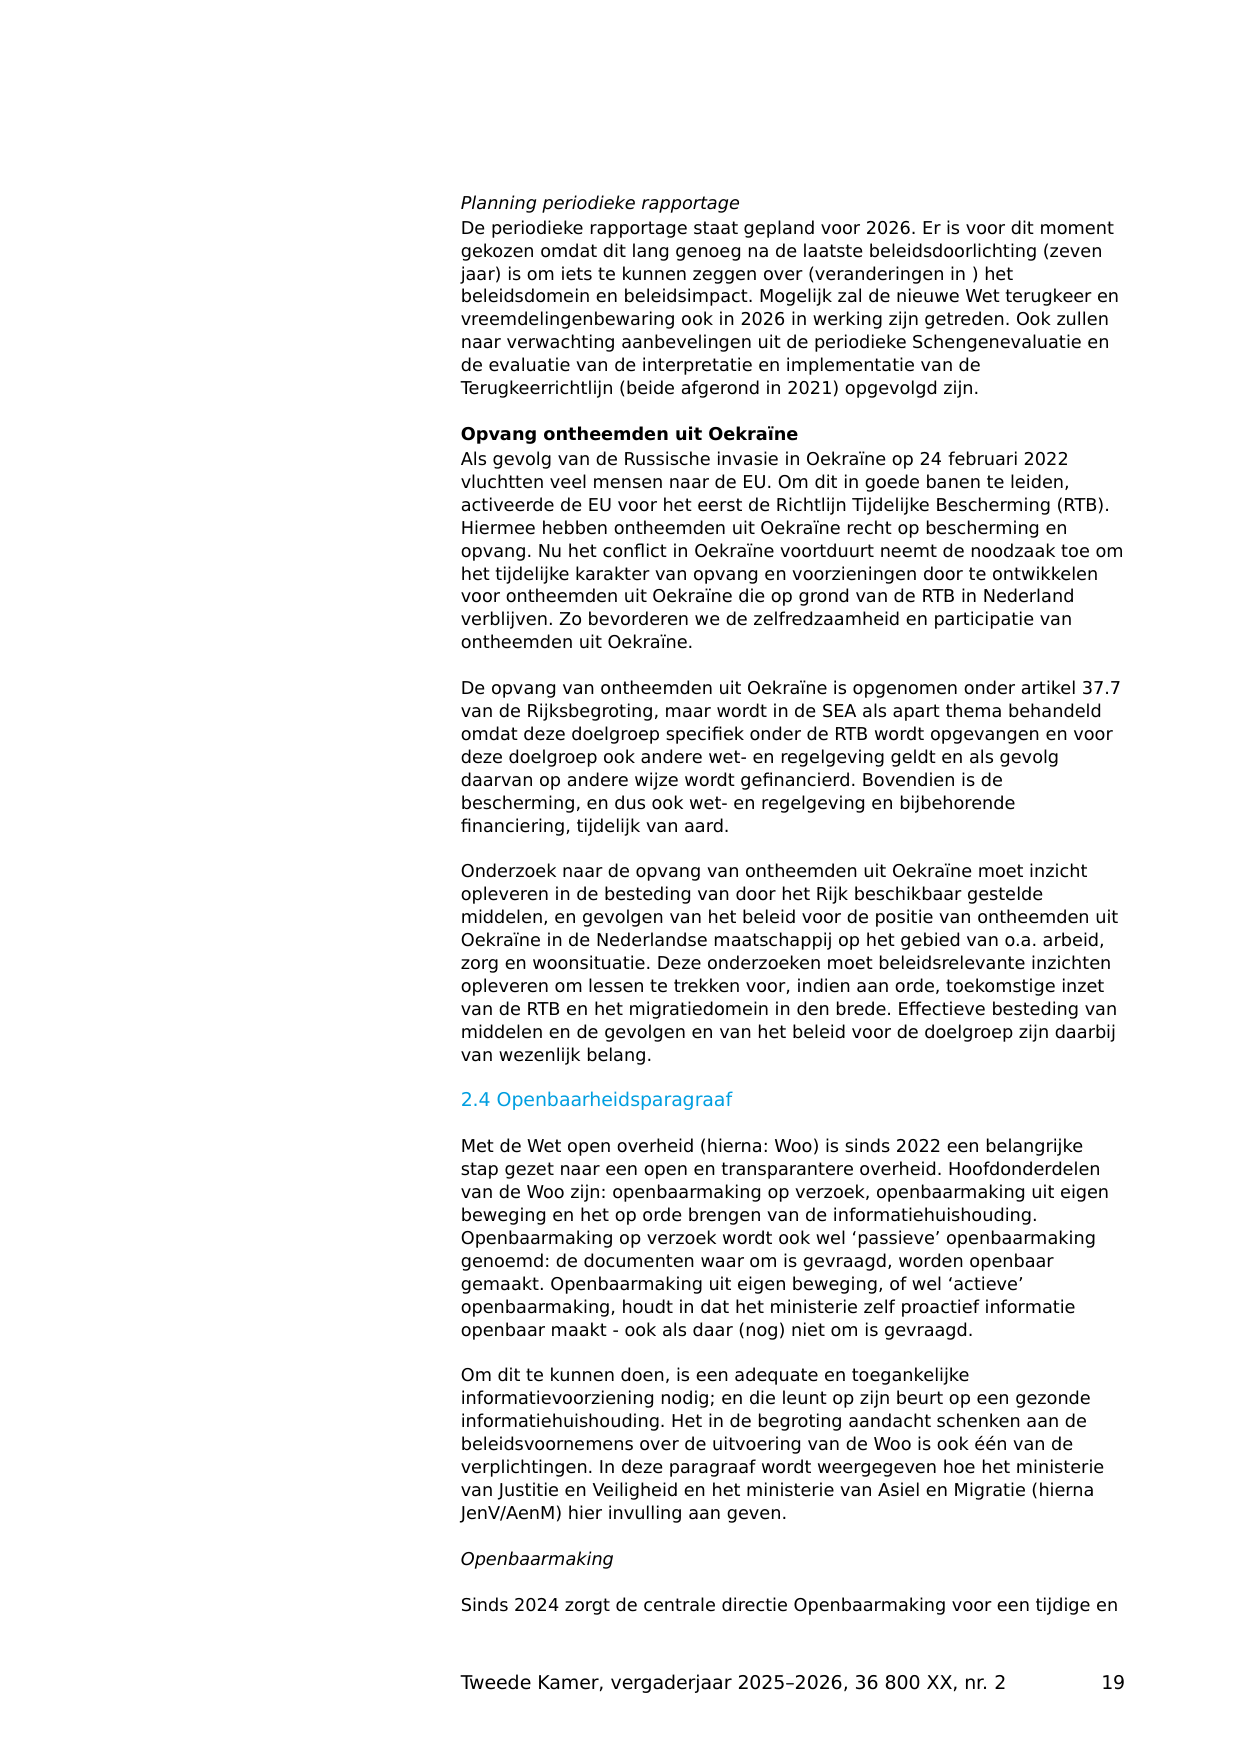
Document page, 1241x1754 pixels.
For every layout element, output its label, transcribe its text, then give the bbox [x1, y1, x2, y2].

text De periodieke rapportage staat gepland voor 2026. Er is voor dit moment gekozen omdat dit lang genoeg na de laatste beleidsdoorlichting (zeven jaar) is om iets te kunnen zeggen over (veranderingen in ) het beleidsdomein en beleidsimpact. Mogelijk zal de nieuwe Wet terugkeer en vreemdelingenbewaring ook in 2026 in werking zijn getreden. Ook zullen naar verwachting aanbevelingen uit de periodieke Schengenevaluatie en de evaluatie van de interpretatie en implementatie van de Terugkeerrichtlijn (beide afgerond in 2021) opgevolgd zijn. [461, 216, 1125, 399]
text De opvang van ontheemden uit Oekraïne is opgenomen onder artikel 37.7 van de Rijksbegroting, maar wordt in de SEA als apart thema behandeld omdat deze doelgroep specifiek onder de RTB wordt opgevangen en voor deze doelgroep ook andere wet- en regelgeving geldt en als gevolg daarvan op andere wijze wordt gefinancierd. Bovendien is de bescherming, en dus ook wet- en regelgeving en bijbehorende financiering, tijdelijk van aard. [461, 676, 1125, 837]
text Om dit te kunnen doen, is een adequate en toegankelijke informatievoorziening nodig; en die leunt op zijn beurt op een gezonde informatiehuishouding. Het in de begroting aandacht schenken aan de beleidsvoornemens over de uitvoering van de Woo is ook één van de verplichtingen. In deze paragraaf wordt weergegeven hoe het ministerie van Justitie en Veiligheid en het ministerie van Asiel en Migratie (hierna JenV/AenM) hier invulling aan geven. [461, 1363, 1125, 1524]
text Met de Wet open overheid (hierna: Woo) is sinds 2022 een belangrijke stap gezet naar een open en transparantere overheid. Hoofdonderdelen van de Woo zijn: openbaarmaking op verzoek, openbaarmaking uit eigen beweging en het op orde brengen van de informatiehuishouding. Openbaarmaking op verzoek wordt ook wel ‘passieve’ openbaarmaking genoemd: de documenten waar om is gevraagd, worden openbaar gemaakt. Openbaarmaking uit eigen beweging, of wel ‘actieve’ openbaarmaking, houdt in dat het ministerie zelf proactief informatie openbaar maakt - ook als daar (nog) niet om is gevraagd. [461, 1134, 1125, 1341]
text Planning periodieke rapportage [461, 191, 1125, 214]
text Opvang ontheemden uit Oekraïne [461, 422, 1125, 445]
title 2.4 Openbaarheidsparagraaf [461, 1089, 1125, 1111]
text Als gevolg van de Russische invasie in Oekraïne op 24 februari 2022 vluchtten veel mensen naar de EU. Om dit in goede banen te leiden, activeerde de EU voor het eerst de Richtlijn Tijdelijke Bescherming (RTB). Hiermee hebben ontheemden uit Oekraïne recht op bescherming en opvang. Nu het conflict in Oekraïne voortduurt neemt de noodzaak toe om het tijdelijke karakter van opvang en voorzieningen door te ontwikkelen voor ontheemden uit Oekraïne die op grond van de RTB in Nederland verblijven. Zo bevorderen we de zelfredzaamheid en participatie van ontheemden uit Oekraïne. [461, 447, 1125, 653]
text Sinds 2024 zorgt de centrale directie Openbaarmaking voor een tijdige en [461, 1593, 1125, 1616]
text Onderzoek naar de opvang van ontheemden uit Oekraïne moet inzicht opleveren in de besteding van door het Rijk beschikbaar gestelde middelen, en gevolgen van het beleid voor de positie van ontheemden uit Oekraïne in de Nederlandse maatschappij op het gebied van o.a. arbeid, zorg en woonsituatie. Deze onderzoeken moet beleidsrelevante inzichten opleveren om lessen te trekken voor, indien aan orde, toekomstige inzet van de RTB en het migratiedomein in den brede. Effectieve besteding van middelen en de gevolgen en van het beleid voor de doelgroep zijn daarbij van wezenlijk belang. [461, 859, 1125, 1066]
text Openbaarmaking [461, 1547, 1125, 1570]
